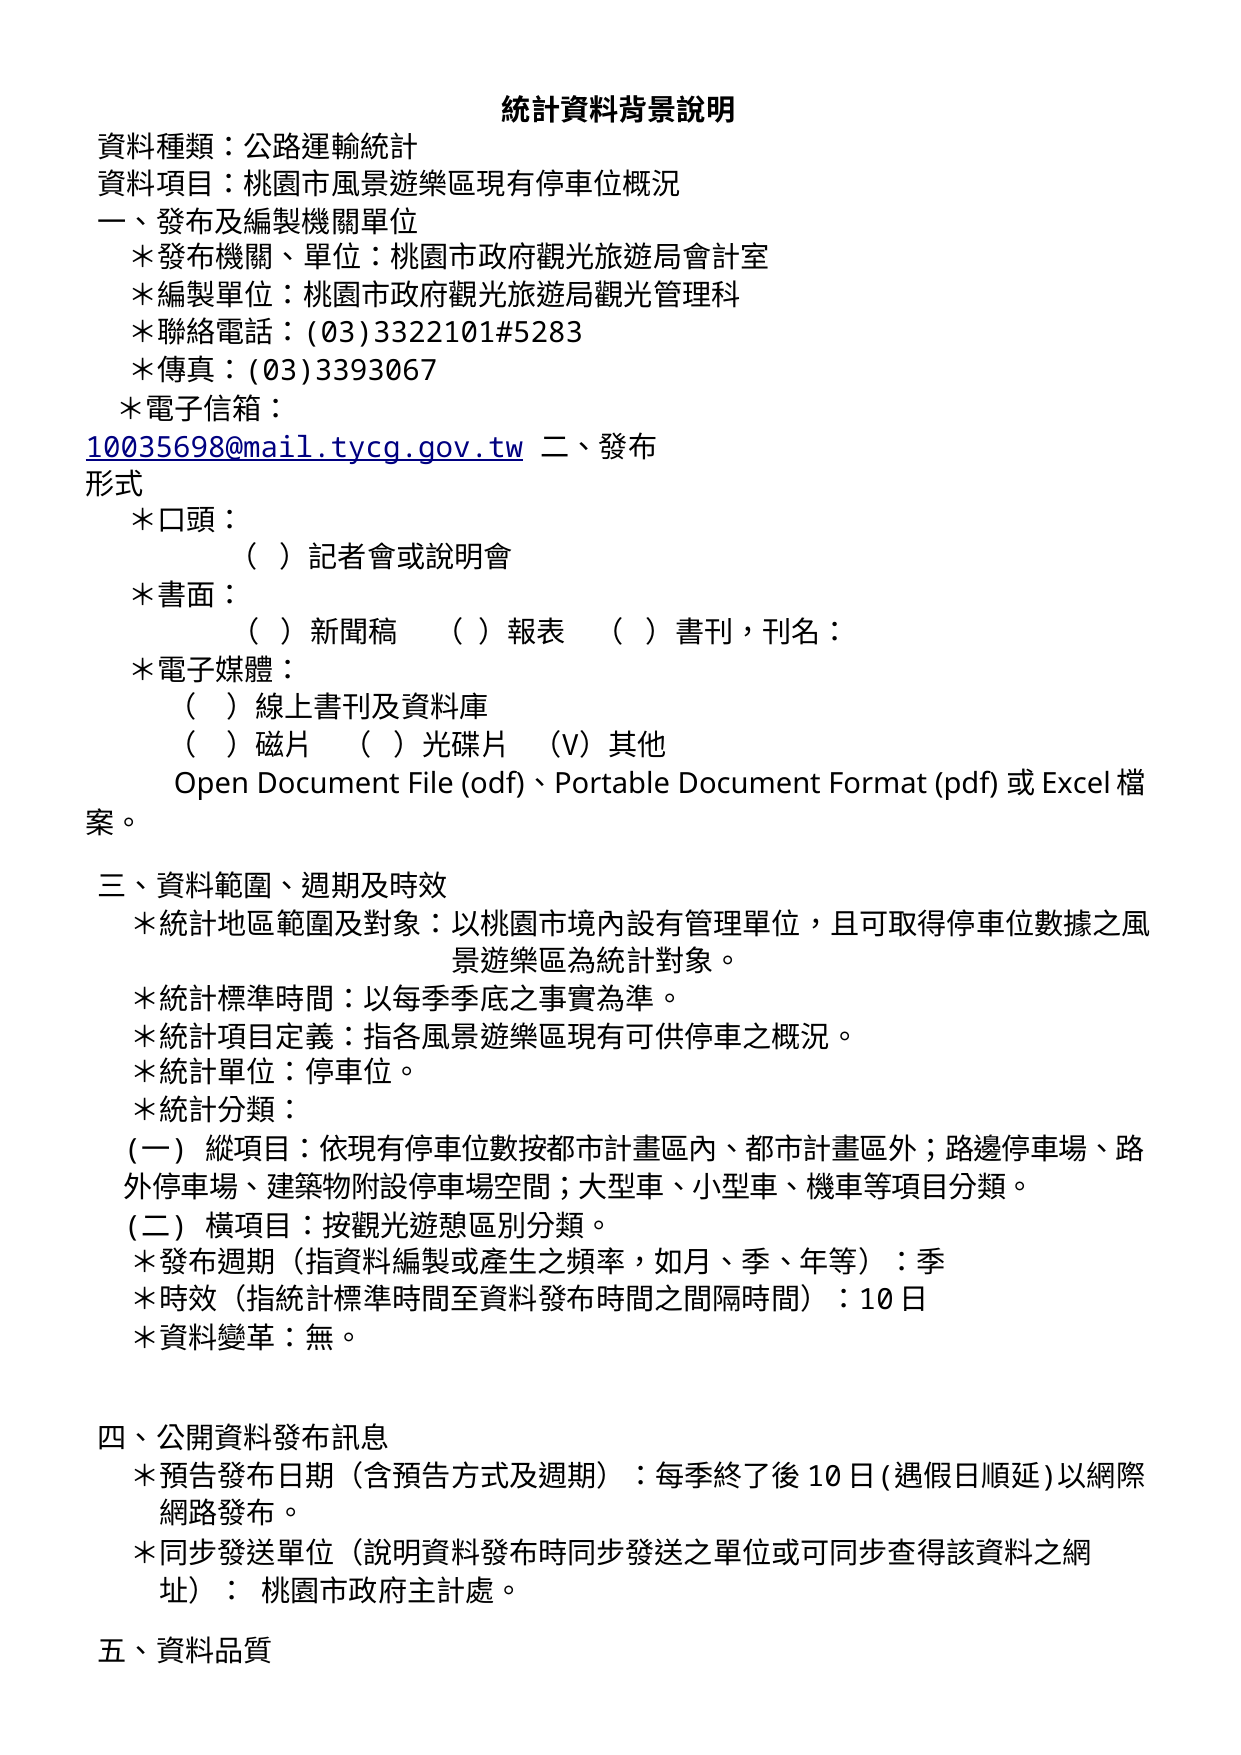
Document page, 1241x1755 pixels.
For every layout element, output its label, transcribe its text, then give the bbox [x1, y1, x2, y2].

text ＊書面： [128, 575, 1151, 612]
text （ ）記者會或說明會 [229, 537, 1151, 575]
text ＊口頭： [128, 502, 1151, 537]
text ＊聯絡電話：(03)3322101#5283 [128, 312, 1151, 350]
text ＊統計單位：停車位。 [130, 1054, 1151, 1090]
text ＊統計標準時間：以每季季底之事實為準。 [130, 979, 1151, 1017]
text ＊傳真：(03)3393067 [128, 350, 1151, 387]
text (二) 橫項目：按觀光遊憩區別分類。 [124, 1206, 1151, 1244]
text ＊統計項目定義：指各風景遊樂區現有可供停車之概況。 [130, 1017, 1151, 1054]
text ＊同步發送單位（說明資料發布時同步發送之單位或可同步查得該資料之網址）： 桃園市政府主計處。 [130, 1533, 1141, 1608]
text ＊預告發布日期（含預告方式及週期）：每季終了後10日(遇假日順延)以網際網路發布。 [130, 1456, 1151, 1531]
text （ ）磁片 （ ）光碟片 （V）其他 [167, 725, 1151, 763]
text 三、資料範圍、週期及時效 [97, 866, 1151, 904]
text ＊電子信箱：10035698@mail.tycg.gov.tw 二、發布形式 [85, 389, 669, 502]
text ＊發布機關、單位：桃園市政府觀光旅遊局會計室 [128, 239, 1151, 275]
text ＊時效（指統計標準時間至資料發布時間之間隔時間）：10日 [130, 1279, 1151, 1317]
text 四、公開資料發布訊息 [97, 1419, 1151, 1456]
text 五、資料品質 [97, 1631, 1151, 1669]
text （ ）新聞稿 （ ）報表 （ ）書刊，刊名： [230, 612, 1151, 650]
text ＊資料變革：無。 [130, 1319, 1151, 1356]
text 一、發布及編製機關單位 [97, 202, 1151, 239]
text ＊電子媒體： [128, 650, 1151, 687]
text Open Document File (odf)、Portable Document Format (pdf) 或Excel檔案。 [85, 763, 1151, 842]
text 資料項目：桃園市風景遊樂區現有停車位概況 [97, 165, 1151, 202]
text ＊統計分類： [130, 1090, 1151, 1127]
text 統計資料背景說明 [502, 89, 1151, 128]
text (一) 縱項目：依現有停車位數按都市計畫區內、都市計畫區外；路邊停車場、路外停車場、建築物附設停車場空間；大型車、小型車、機車等項目分類。 [124, 1129, 1151, 1204]
text ＊統計地區範圍及對象：以桃園市境內設有管理單位，且可取得停車位數據之風景遊樂區為統計對象。 [130, 904, 1151, 979]
text （ ）線上書刊及資料庫 [167, 687, 1151, 725]
text 資料種類：公路運輸統計 [97, 128, 1151, 165]
text ＊編製單位：桃園市政府觀光旅遊局觀光管理科 [128, 275, 1151, 312]
text ＊發布週期（指資料編製或產生之頻率，如月、季、年等）：季 [130, 1244, 1151, 1279]
